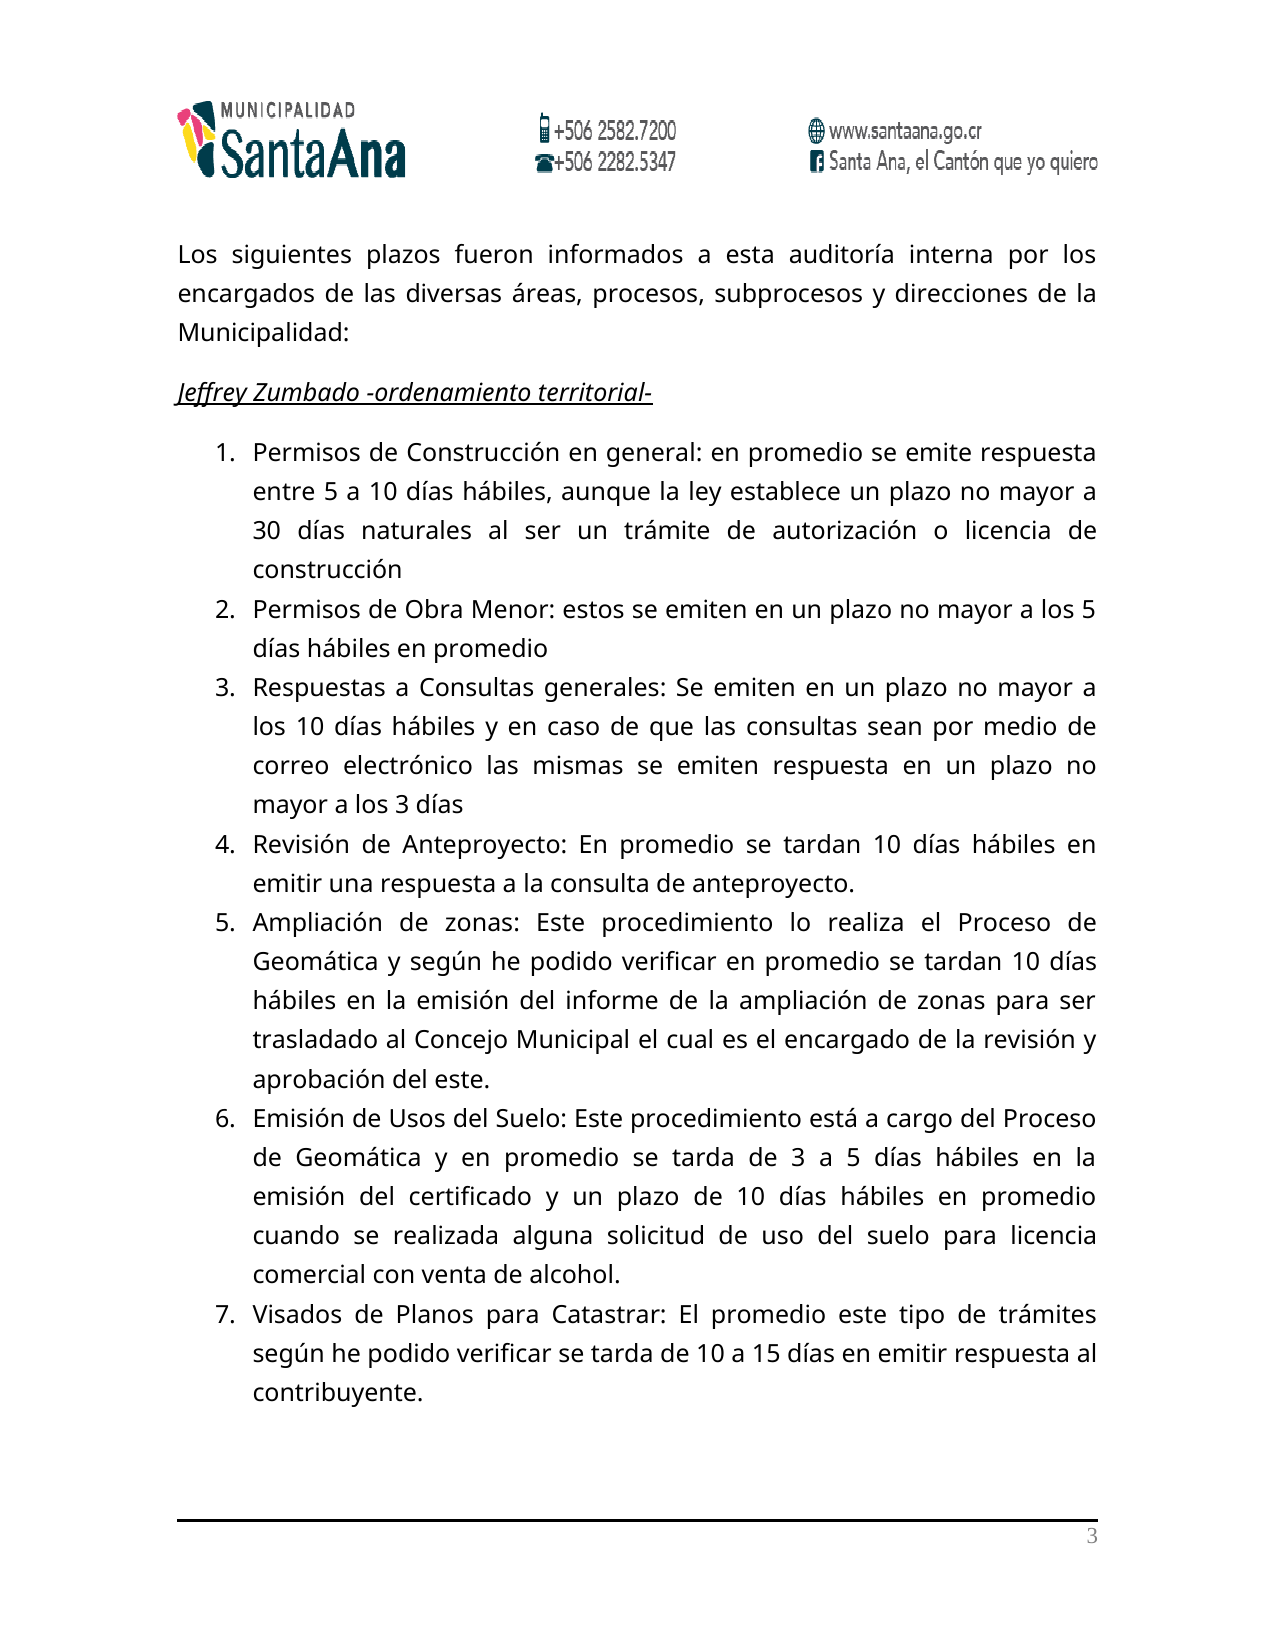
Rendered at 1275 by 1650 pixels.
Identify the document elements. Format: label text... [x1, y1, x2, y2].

text Jeffrey Zumbado -ordenamiento territorial- [177, 374, 1098, 409]
list Permisos de Construcción en general: en promedio se emite respuesta entre 5 a 10 días hábiles, aunque la ley establece un plazo no mayor a 30 días naturales al ser un trámite de autorización o licencia de construcción [215, 434, 1098, 586]
list Emisión de Usos del Suelo: Este procedimiento está a cargo del Proceso de Geomática y en promedio se tarda de 3 a 5 días hábiles en la emisión del certificado y un plazo de 10 días hábiles en promedio cuando se realizada alguna solicitud de uso del suelo para licencia comercial con venta de alcohol. [215, 1100, 1098, 1291]
list Revisión de Anteproyecto: En promedio se tardan 10 días hábiles en emitir una respuesta a la consulta de anteproyecto. [215, 826, 1098, 899]
list Respuestas a Consultas generales: Se emiten en un plazo no mayor a los 10 días hábiles y en caso de que las consultas sean por medio de correo electrónico las mismas se emiten respuesta en un plazo no mayor a los 3 días [215, 669, 1098, 821]
list Visados de Planos para Catastrar: El promedio este tipo de trámites según he podido verificar se tarda de 10 a 15 días en emitir respuesta al contribuyente. [215, 1296, 1098, 1409]
text Los siguientes plazos fueron informados a esta auditoría interna por los encargados de las diversas áreas, procesos, subprocesos y direcciones de la Municipalidad: [177, 236, 1098, 349]
list Ampliación de zonas: Este procedimiento lo realiza el Proceso de Geomática y según he podido verificar en promedio se tardan 10 días hábiles en la emisión del informe de la ampliación de zonas para ser trasladado al Concejo Municipal el cual es el encargado de la revisión y aprobación del este. [215, 904, 1098, 1095]
list Permisos de Obra Menor: estos se emiten en un plazo no mayor a los 5 días hábiles en promedio [215, 591, 1098, 664]
